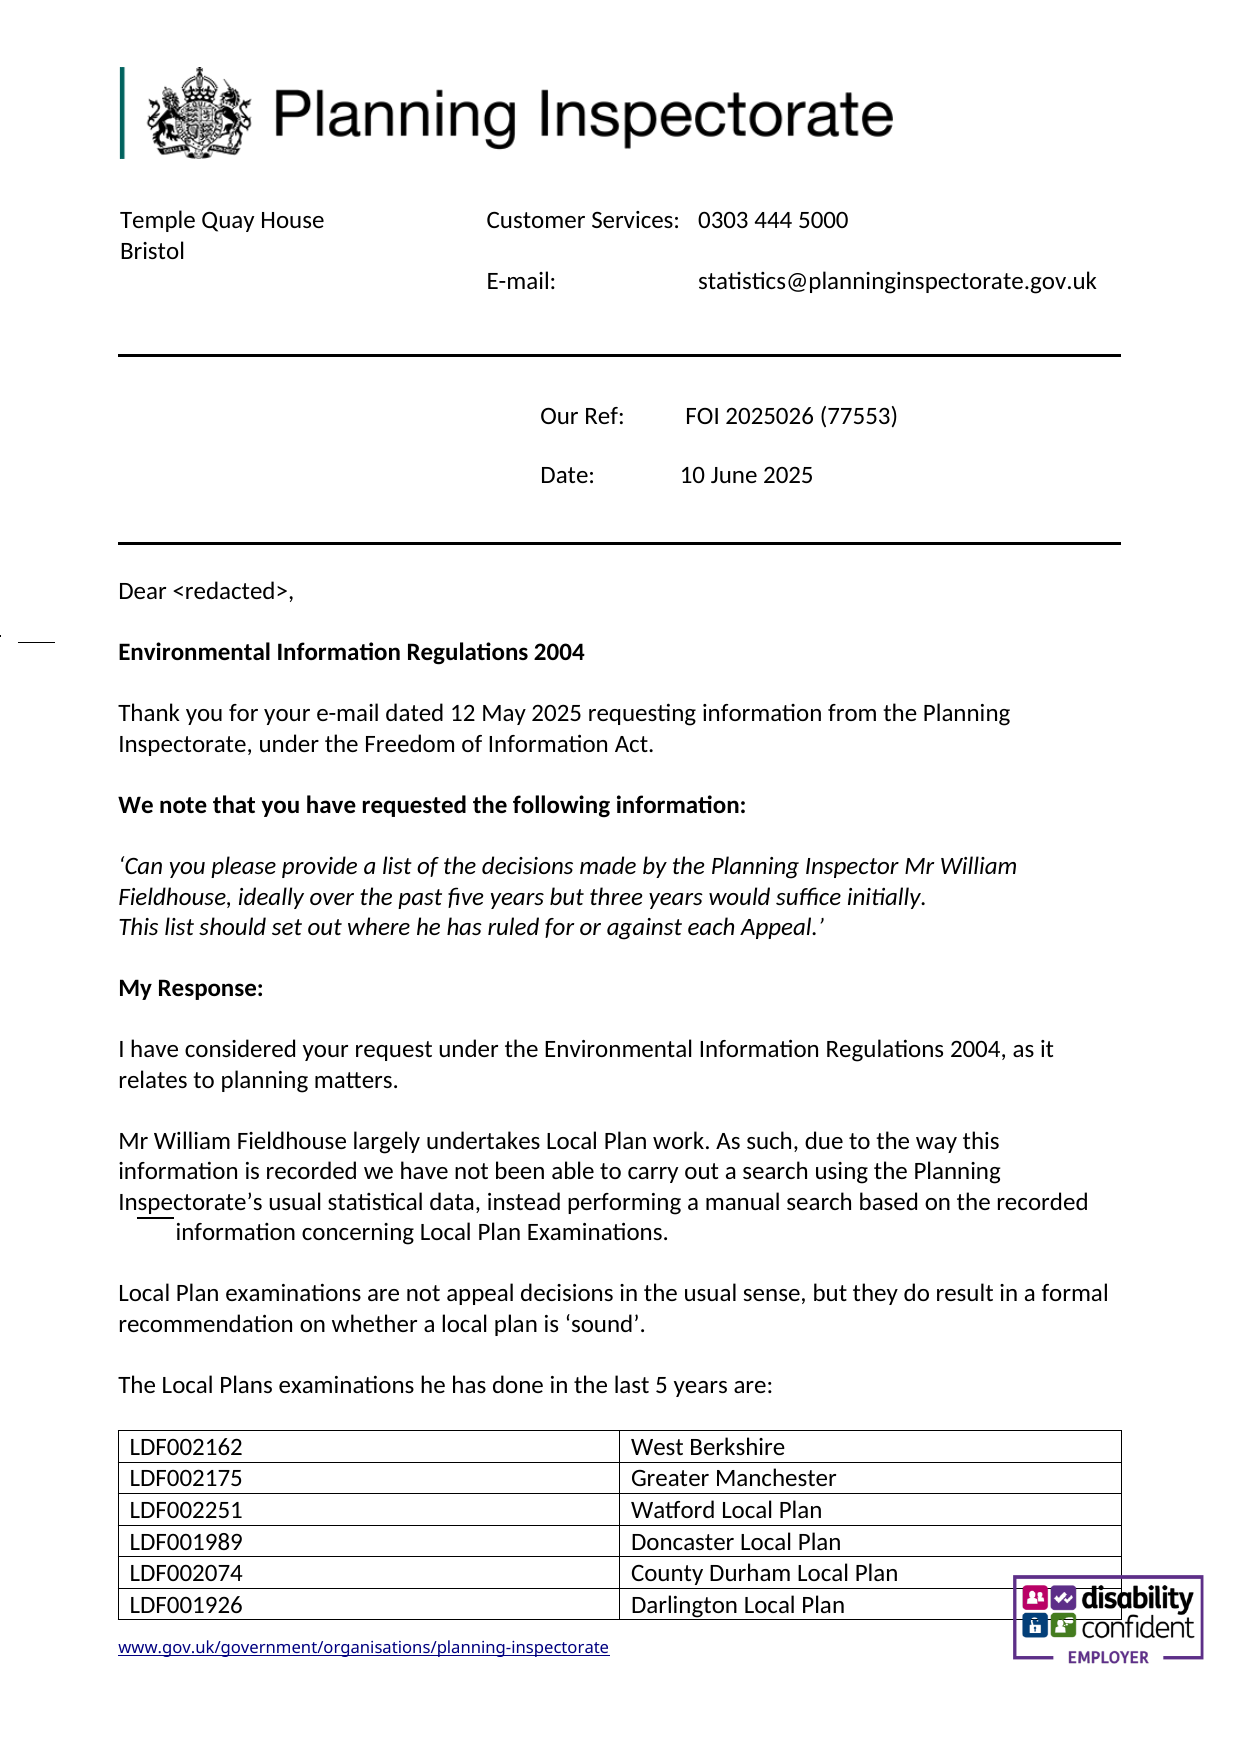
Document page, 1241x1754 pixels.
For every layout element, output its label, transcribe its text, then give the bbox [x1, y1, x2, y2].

table_cell [1017, 1589, 1121, 1619]
text Dear <redacted>, [118, 575, 1112, 606]
table_cell LDF002175 [119, 1463, 619, 1493]
table_cell Date: [540, 430, 679, 519]
table_cell Doncaster Local Plan [620, 1526, 1121, 1556]
table_header West Berkshire [620, 1431, 1121, 1462]
table_cell [118, 161, 1211, 203]
table_header Our Ref: [540, 387, 679, 430]
table_cell County Durham Local Plan [620, 1557, 1121, 1588]
table_header LDF002162 [119, 1431, 619, 1462]
table_cell 0303 444 5000 statistics@planninginspectorate.gov.uk [696, 203, 1211, 323]
text Environmental Information Regulations 2004 [118, 636, 1122, 667]
table_cell Customer Services: E-mail: [485, 203, 696, 323]
text Thank you for your e-mail dated 12 May 2025 requesting information from the Planning Inspectorate, under the Freedom of Information Act. [118, 697, 1122, 758]
text My Response: [118, 972, 1122, 1003]
text Local Plan examinations are not appeal decisions in the usual sense, but they do result in a formal recommendation on whether a local plan is ‘sound’. [118, 1277, 1122, 1338]
table_cell LDF002074 [119, 1557, 619, 1588]
text The Local Plans examinations he has done in the last 5 years are: [118, 1338, 1122, 1399]
table_cell LDF001926 [119, 1589, 619, 1619]
table_cell Temple Quay House Bristol [118, 203, 485, 323]
table_header Sent via e-mail [118, 357, 529, 542]
table_cell LDF002251 [119, 1494, 619, 1525]
table_header [529, 357, 1121, 542]
table_cell 10 June 2025 [680, 430, 1115, 519]
text ‘Can you please provide a list of the decisions made by the Planning Inspector Mr William Fieldhouse, ideally over the past five years but three years would suffice initially. [118, 850, 1122, 911]
table_header FOI 2025026 (77553) [680, 387, 1115, 430]
text We note that you have requested the following information: [118, 789, 1122, 819]
text I have considered your request under the Environmental Information Regulations 2004, as it relates to planning matters. [118, 1033, 1122, 1094]
text Mr William Fieldhouse largely undertakes Local Plan work. As such, due to the way this information is recorded we have not been able to carry out a search using the Planning Inspectorate’s usual statistical data, instead performing a manual search based on the recorded information concerning Local Plan Examinations. [118, 1125, 1122, 1247]
text This list should set out where he has ruled for or against each Appeal.’ [118, 911, 1122, 942]
table_cell LDF001989 [119, 1526, 619, 1556]
table_cell Greater Manchester [620, 1463, 1121, 1493]
table_cell Darlington Local Plan [620, 1589, 1013, 1619]
table_header [118, 66, 1211, 161]
table_cell Watford Local Plan [620, 1494, 1121, 1525]
